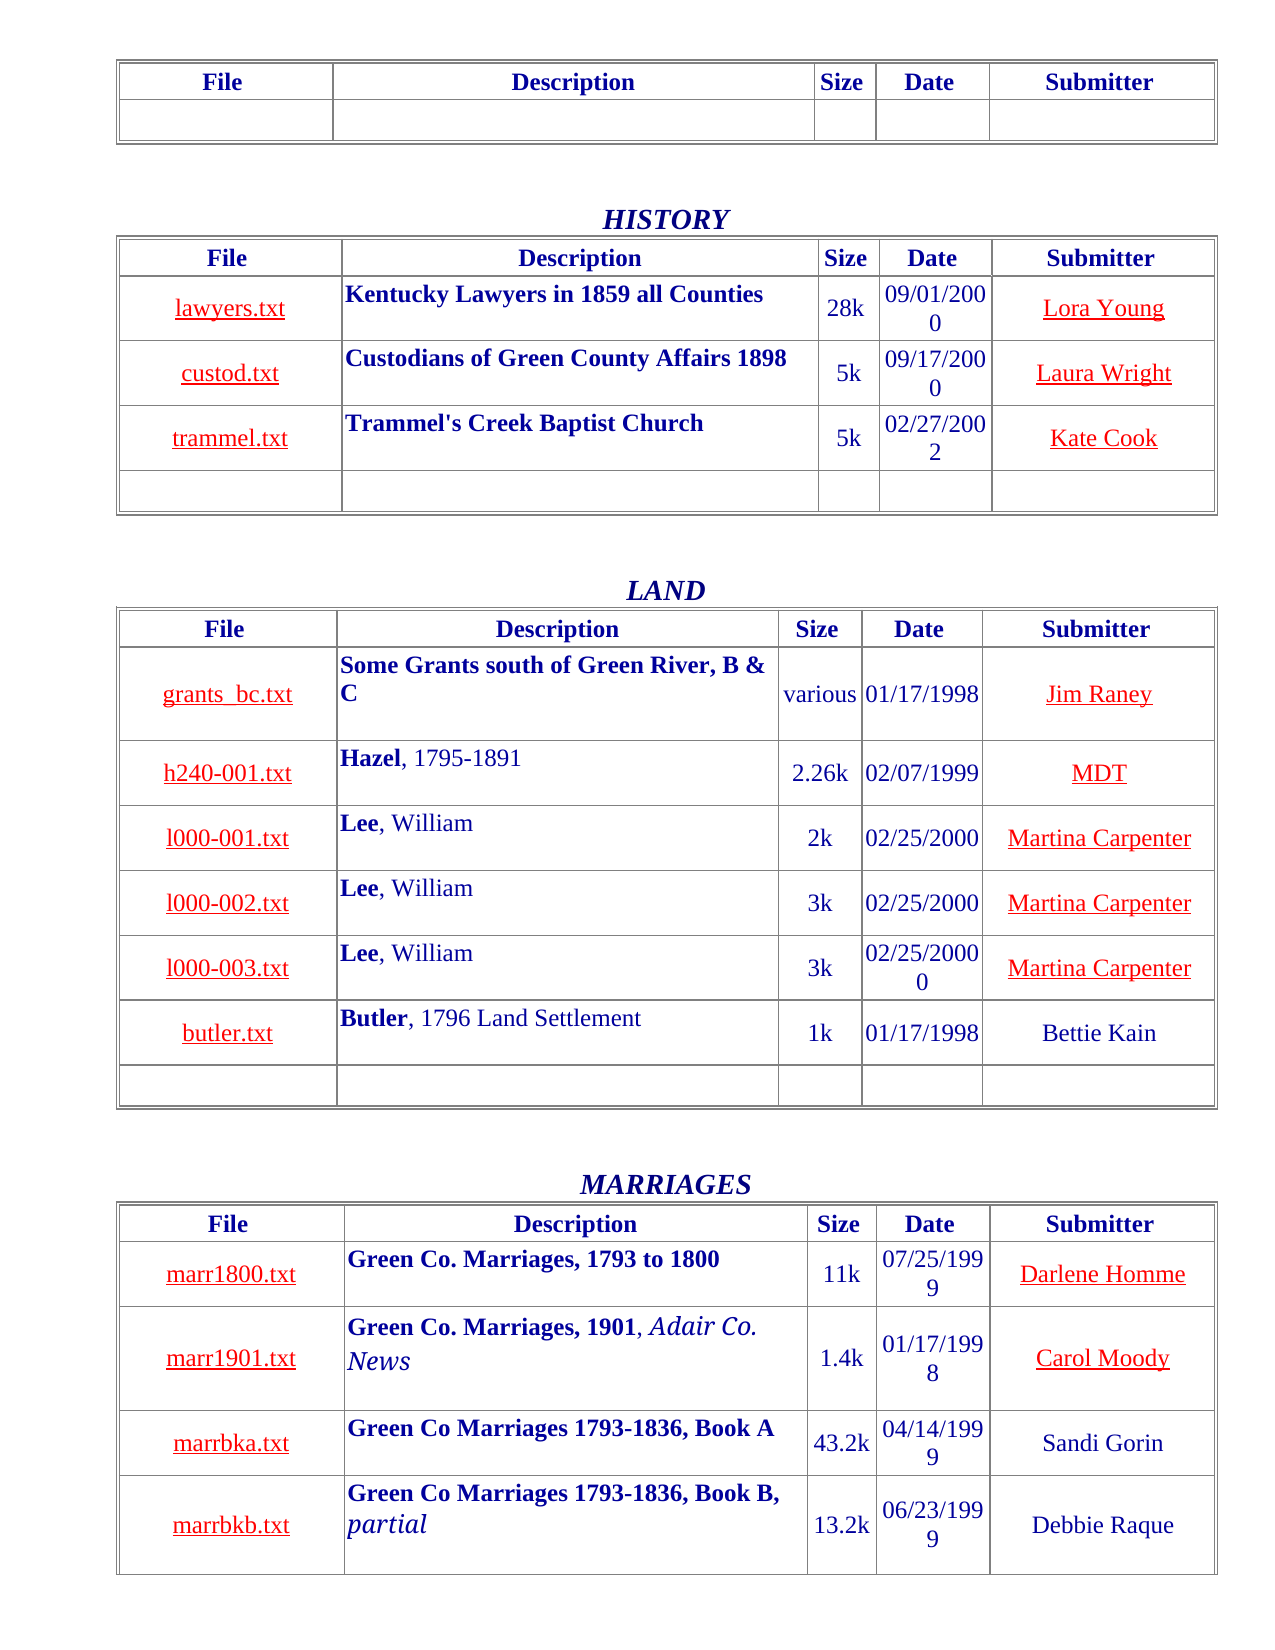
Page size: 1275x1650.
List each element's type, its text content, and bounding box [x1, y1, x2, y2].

table_header Size [815, 64, 875, 99]
table_cell [120, 471, 341, 511]
table_cell 01/17/1998 [863, 1001, 982, 1064]
table_cell 13.2k [808, 1476, 876, 1574]
table_cell Trammel's Creek Baptist Church [343, 406, 818, 470]
table_header Description [343, 240, 818, 275]
table_cell [983, 1066, 1214, 1105]
text MARRIAGES [118, 1167, 1216, 1201]
table_cell l000-001.txt [120, 806, 336, 869]
table_cell [120, 100, 332, 140]
table_cell Debbie Raque [991, 1476, 1214, 1574]
table_cell [880, 471, 991, 511]
table_header Submitter [990, 64, 1214, 99]
table_cell [990, 100, 1214, 140]
table_cell various [779, 648, 861, 740]
table_cell Martina Carpenter [983, 936, 1214, 999]
table_header Date [880, 240, 991, 275]
table_cell lawyers.txt [120, 277, 341, 340]
table_cell 06/23/1999 [877, 1476, 989, 1574]
table_cell [863, 1066, 982, 1105]
table_cell Lora Young [993, 277, 1214, 340]
table_cell MDT [983, 741, 1214, 805]
table_cell Laura Wright [993, 341, 1214, 405]
table_cell Martina Carpenter [983, 871, 1214, 934]
table_cell 09/01/2000 [880, 277, 991, 340]
table_cell Lee, William [338, 936, 778, 999]
table_cell [815, 100, 875, 140]
table_cell 02/25/2000 [863, 806, 982, 869]
table_cell [819, 471, 879, 511]
table_cell 1.4k [808, 1307, 876, 1410]
table_cell 5k [819, 341, 879, 405]
table_cell butler.txt [120, 1001, 336, 1064]
table_cell trammel.txt [120, 406, 341, 470]
table_cell h240-001.txt [120, 741, 336, 805]
table_cell 5k [819, 406, 879, 470]
table_cell Carol Moody [991, 1307, 1214, 1410]
table_cell Some Grants south of Green River, B & C [338, 648, 778, 740]
table_cell Bettie Kain [983, 1001, 1214, 1064]
table_cell Kate Cook [993, 406, 1214, 470]
table_header File [120, 64, 332, 99]
table_cell 02/25/20000 [863, 936, 982, 999]
table_cell 01/17/1998 [877, 1307, 989, 1410]
table_cell 28k [819, 277, 879, 340]
table_cell Darlene Homme [991, 1242, 1214, 1306]
table_header Size [808, 1206, 876, 1241]
table_cell 02/27/2002 [880, 406, 991, 470]
table_cell marrbka.txt [120, 1411, 344, 1475]
table_header File [120, 611, 336, 646]
table_cell [338, 1066, 778, 1105]
table_header File [120, 1206, 344, 1241]
table_cell 43.2k [808, 1411, 876, 1475]
text HISTORY [118, 202, 1216, 235]
table_cell [993, 471, 1214, 511]
table_cell grants_bc.txt [120, 648, 336, 740]
table_cell 09/17/2000 [880, 341, 991, 405]
table_header Date [877, 64, 989, 99]
table_header Date [863, 611, 982, 646]
table_header Submitter [993, 240, 1214, 275]
table_header Description [345, 1206, 807, 1241]
table_header Size [779, 611, 861, 646]
table_cell Green Co Marriages 1793-1836, Book B, partial [345, 1476, 807, 1574]
table_cell marr1901.txt [120, 1307, 344, 1410]
table_header Submitter [991, 1206, 1214, 1241]
table_cell Green Co Marriages 1793-1836, Book A [345, 1411, 807, 1475]
table_cell [120, 1066, 336, 1105]
table_cell Lee, William [338, 806, 778, 869]
table_cell [779, 1066, 861, 1105]
table_cell [877, 100, 989, 140]
table_cell 2.26k [779, 741, 861, 805]
table_cell Jim Raney [983, 648, 1214, 740]
table_cell marrbkb.txt [120, 1476, 344, 1574]
table_header Size [819, 240, 879, 275]
table_cell Green Co. Marriages, 1793 to 1800 [345, 1242, 807, 1306]
table_cell l000-002.txt [120, 871, 336, 934]
table_cell Hazel, 1795-1891 [338, 741, 778, 805]
table_cell [343, 471, 818, 511]
table_cell Green Co. Marriages, 1901, Adair Co. News [345, 1307, 807, 1410]
table_cell Kentucky Lawyers in 1859 all Counties [343, 277, 818, 340]
table_header Date [877, 1206, 989, 1241]
table_cell custod.txt [120, 341, 341, 405]
table_cell 3k [779, 871, 861, 934]
table_header File [120, 240, 341, 275]
table_cell marr1800.txt [120, 1242, 344, 1306]
table_cell [334, 100, 814, 140]
table_cell Sandi Gorin [991, 1411, 1214, 1475]
table_cell 11k [808, 1242, 876, 1306]
table_cell 2k [779, 806, 861, 869]
table_cell 1k [779, 1001, 861, 1064]
table_cell Butler, 1796 Land Settlement [338, 1001, 778, 1064]
table_cell l000-003.txt [120, 936, 336, 999]
table_cell Custodians of Green County Affairs 1898 [343, 341, 818, 405]
table_cell 3k [779, 936, 861, 999]
table_header Submitter [983, 611, 1214, 646]
table_cell 02/07/1999 [863, 741, 982, 805]
table_header Description [338, 611, 778, 646]
table_cell 07/25/1999 [877, 1242, 989, 1306]
table_header Description [334, 64, 814, 99]
table_cell Lee, William [338, 871, 778, 934]
text LAND [118, 573, 1216, 606]
table_cell 02/25/2000 [863, 871, 982, 934]
table_cell 01/17/1998 [863, 648, 982, 740]
table_cell 04/14/1999 [877, 1411, 989, 1475]
table_cell Martina Carpenter [983, 806, 1214, 869]
